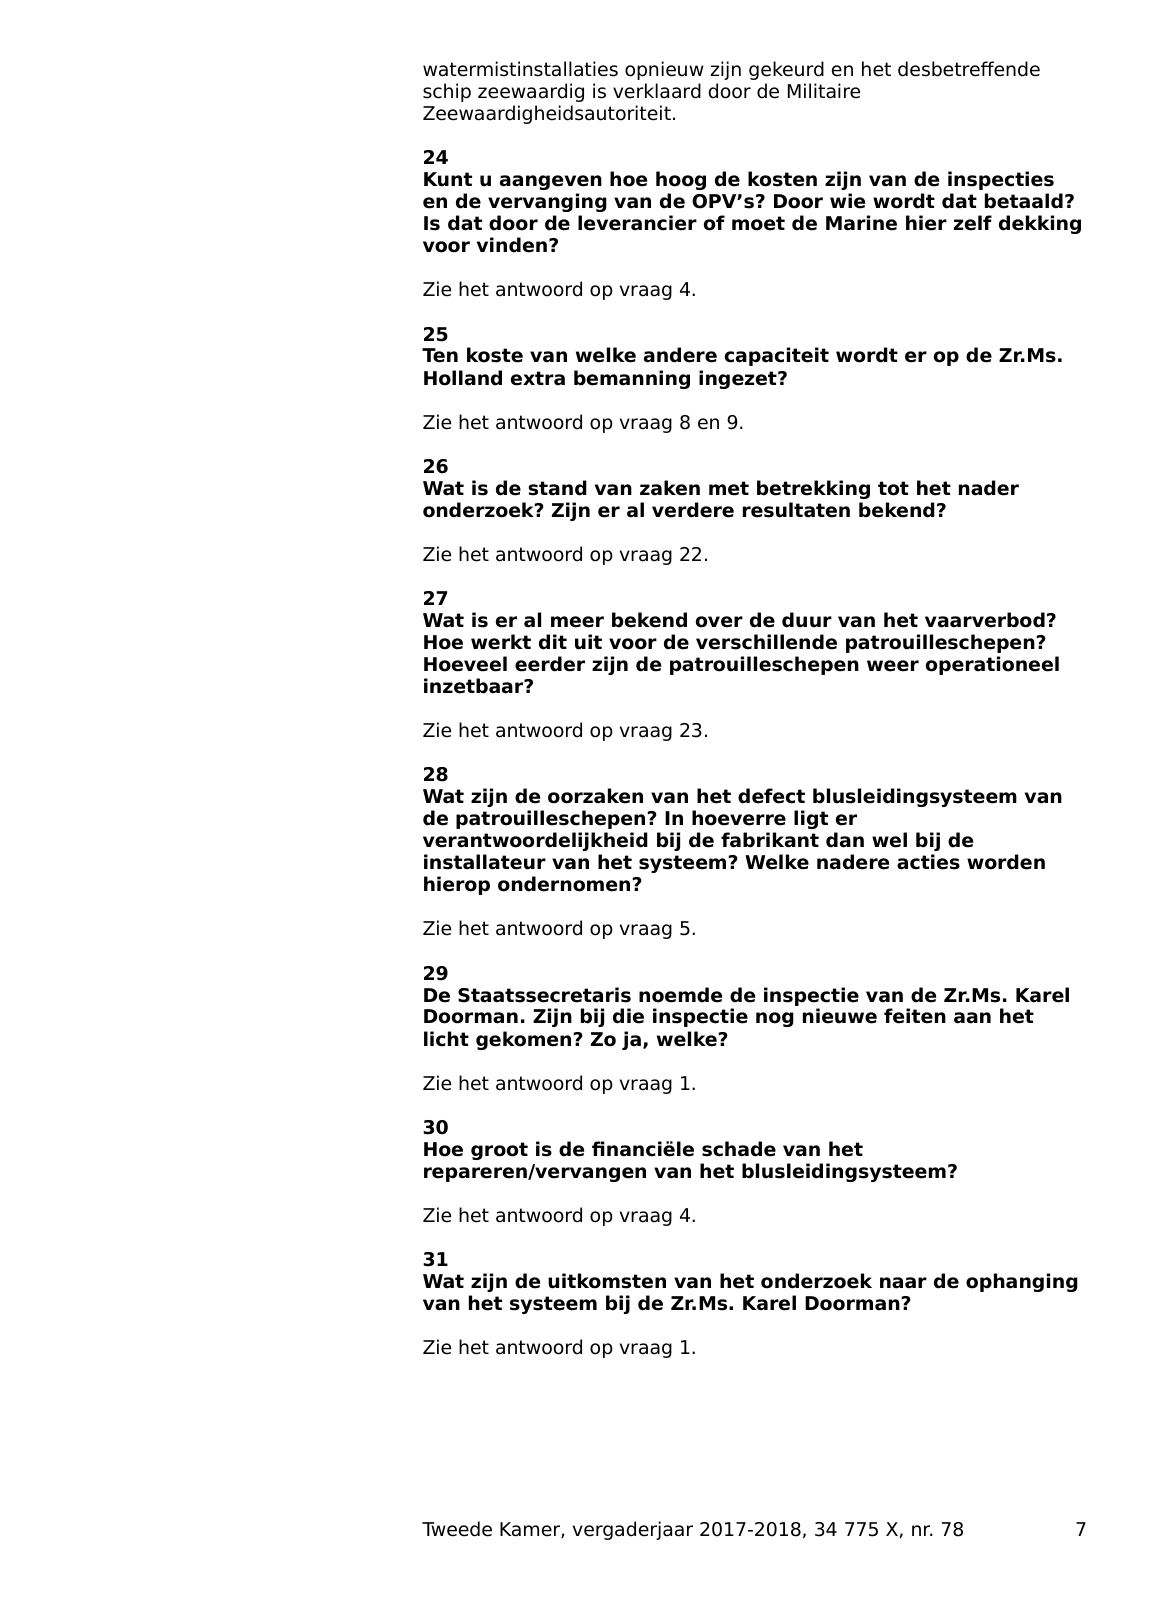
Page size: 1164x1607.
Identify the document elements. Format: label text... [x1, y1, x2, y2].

text 27 [422, 588, 1087, 610]
text 24 [422, 147, 1087, 169]
text Wat zijn de uitkomsten van het onderzoek naar de ophanging van het systeem bij de Zr.Ms. Karel Doorman? [422, 1271, 1087, 1315]
text De Staatssecretaris noemde de inspectie van de Zr.Ms. Karel Doorman. Zijn bij die inspectie nog nieuwe feiten aan het licht gekomen? Zo ja, welke? [422, 984, 1087, 1050]
text Wat is er al meer bekend over de duur van het vaarverbod? Hoe werkt dit uit voor de verschillende patrouilleschepen? Hoeveel eerder zijn de patrouilleschepen weer operationeel inzetbaar? [422, 610, 1087, 698]
text Zie het antwoord op vraag 4. [422, 279, 1087, 301]
text Zie het antwoord op vraag 23. [422, 720, 1087, 742]
text 29 [422, 962, 1087, 984]
text Zie het antwoord op vraag 5. [422, 918, 1087, 940]
text Wat zijn de oorzaken van het defect blusleidingsysteem van de patrouilleschepen? In hoeverre ligt er verantwoordelijkheid bij de fabrikant dan wel bij de installateur van het systeem? Welke nadere acties worden hierop ondernomen? [422, 786, 1087, 896]
text Hoe groot is de financiële schade van het repareren/vervangen van het blusleidingsysteem? [422, 1139, 1087, 1183]
text Zie het antwoord op vraag 1. [422, 1073, 1087, 1094]
text 26 [422, 456, 1087, 478]
text Ten koste van welke andere capaciteit wordt er op de Zr.Ms. Holland extra bemanning ingezet? [422, 345, 1087, 389]
text watermistinstallaties opnieuw zijn gekeurd en het desbetreffende schip zeewaardig is verklaard door de Militaire Zeewaardigheidsautoriteit. [422, 59, 1087, 125]
text Zie het antwoord op vraag 8 en 9. [422, 412, 1087, 433]
text Zie het antwoord op vraag 22. [422, 544, 1087, 566]
text Wat is de stand van zaken met betrekking tot het nader onderzoek? Zijn er al verdere resultaten bekend? [422, 478, 1087, 522]
text Kunt u aangeven hoe hoog de kosten zijn van de inspecties en de vervanging van de OPV’s? Door wie wordt dat betaald? Is dat door de leverancier of moet de Marine hier zelf dekking voor vinden? [422, 169, 1087, 257]
text 30 [422, 1117, 1087, 1139]
text 25 [422, 323, 1087, 345]
text Zie het antwoord op vraag 1. [422, 1337, 1087, 1359]
text 28 [422, 764, 1087, 786]
text Zie het antwoord op vraag 4. [422, 1205, 1087, 1227]
text 31 [422, 1249, 1087, 1271]
